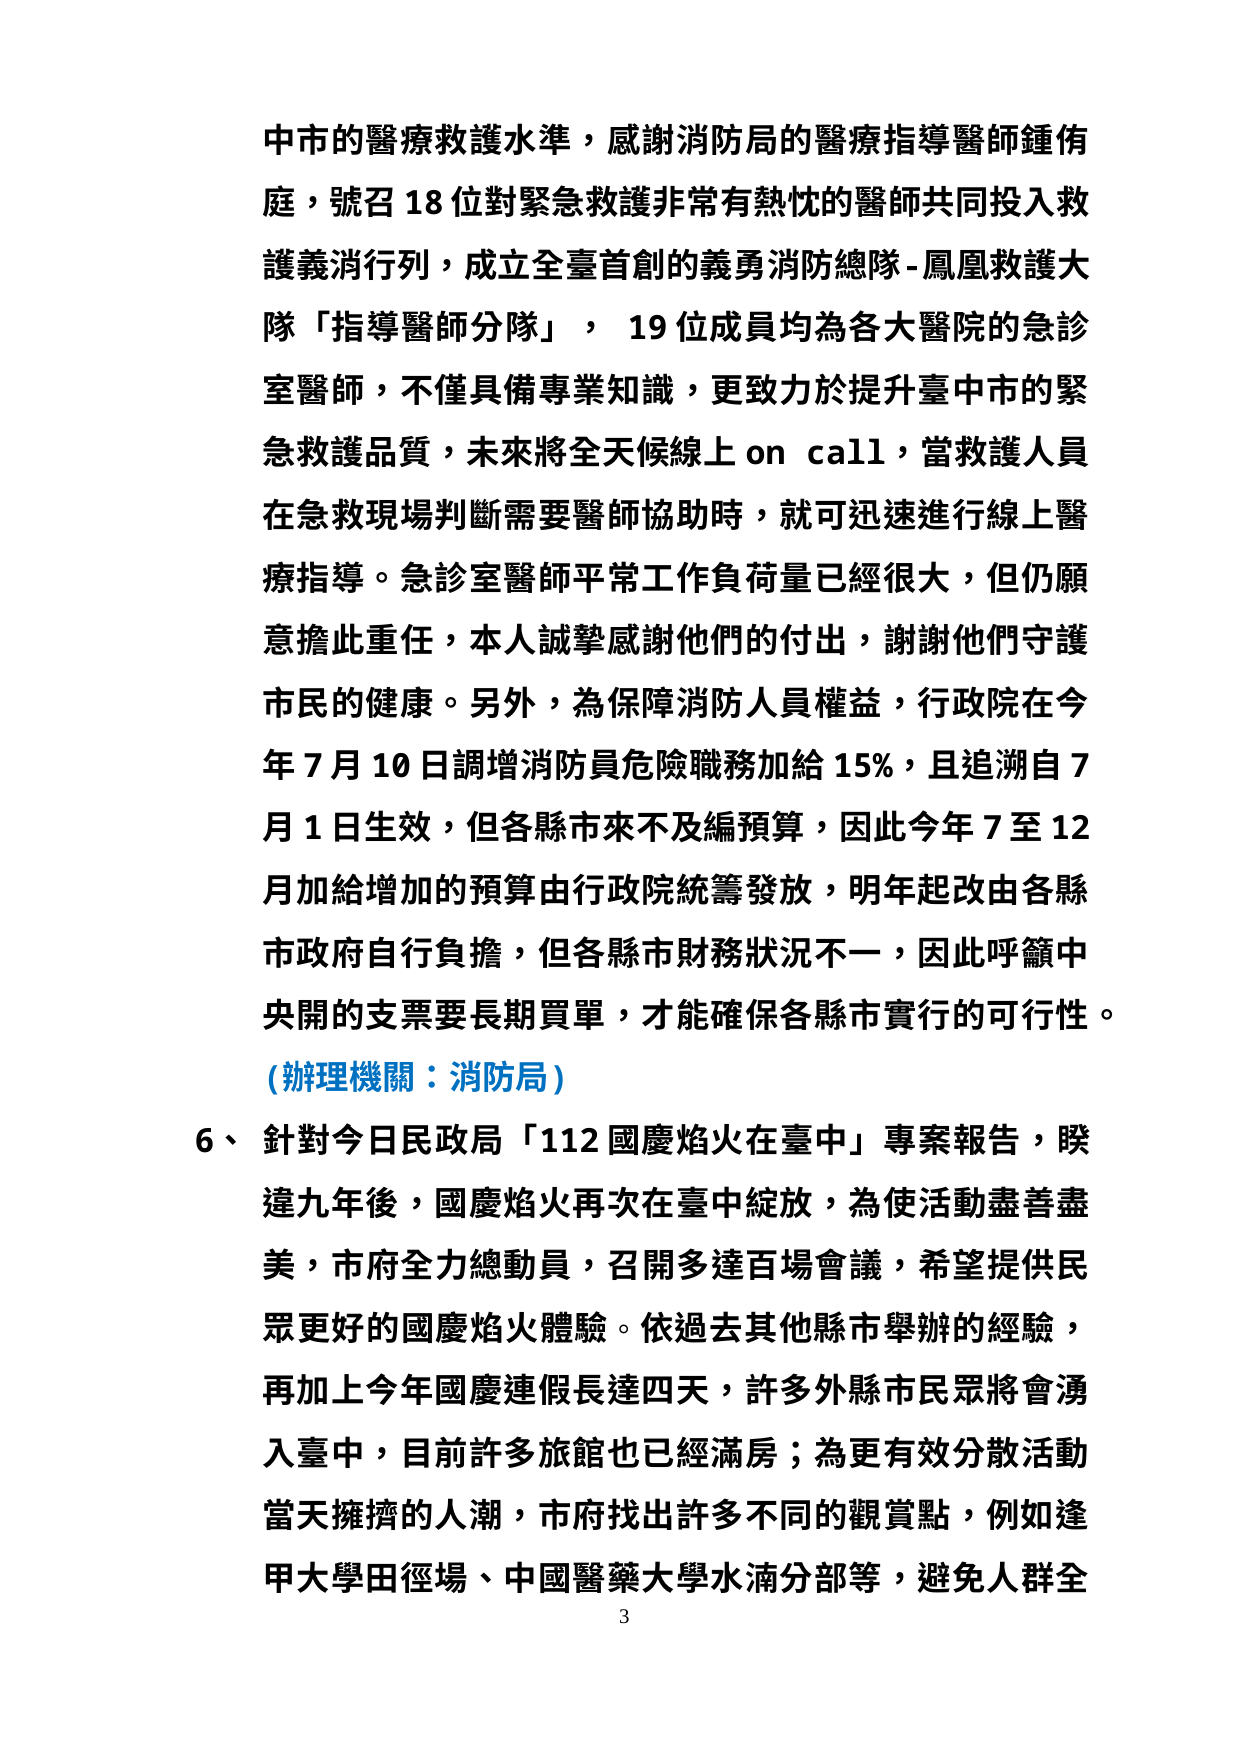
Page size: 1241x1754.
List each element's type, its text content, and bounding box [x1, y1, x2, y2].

list 針對今日民政局「112國慶焰火在臺中」專案報告，睽違九年後，國慶焰火再次在臺中綻放，為使活動盡善盡美，市府全力總動員，召開多達百場會議，希望提供民眾更好的國慶焰火體驗。依過去其他縣市舉辦的經驗，再加上今年國慶連假長達四天，許多外縣市民眾將會湧入臺中，目前許多旅館也已經滿房；為更有效分散活動當天擁擠的人潮，市府找出許多不同的觀賞點，例如逢甲大學田徑場、中國醫藥大學水湳分部等，避免人群全 [194, 1096, 1090, 1596]
list 屏東工廠爆炸事件震撼全臺，因此我們更加注重提升臺中市的醫療救護水準，感謝消防局的醫療指導醫師鍾侑庭，號召18位對緊急救護非常有熱忱的醫師共同投入救護義消行列，成立全臺首創的義勇消防總隊-鳳凰救護大隊「指導醫師分隊」， 19位成員均為各大醫院的急診室醫師，不僅具備專業知識，更致力於提升臺中市的緊急救護品質，未來將全天候線上on call，當救護人員在急救現場判斷需要醫師協助時，就可迅速進行線上醫療指導。急診室醫師平常工作負荷量已經很大，但仍願意擔此重任，本人誠摯感謝他們的付出，謝謝他們守護市民的健康。另外，為保障消防人員權益，行政院在今年7月10日調增消防員危險職務加給15%，且追溯自7月1日生效，但各縣市來不及編預算，因此今年7至12月加給增加的預算由行政院統籌發放，明年起改由各縣市政府自行負擔，但各縣市財務狀況不一，因此呼籲中央開的支票要長期買單，才能確保各縣市實行的可行性。(辦理機關：消防局) [194, 96, 1090, 1096]
